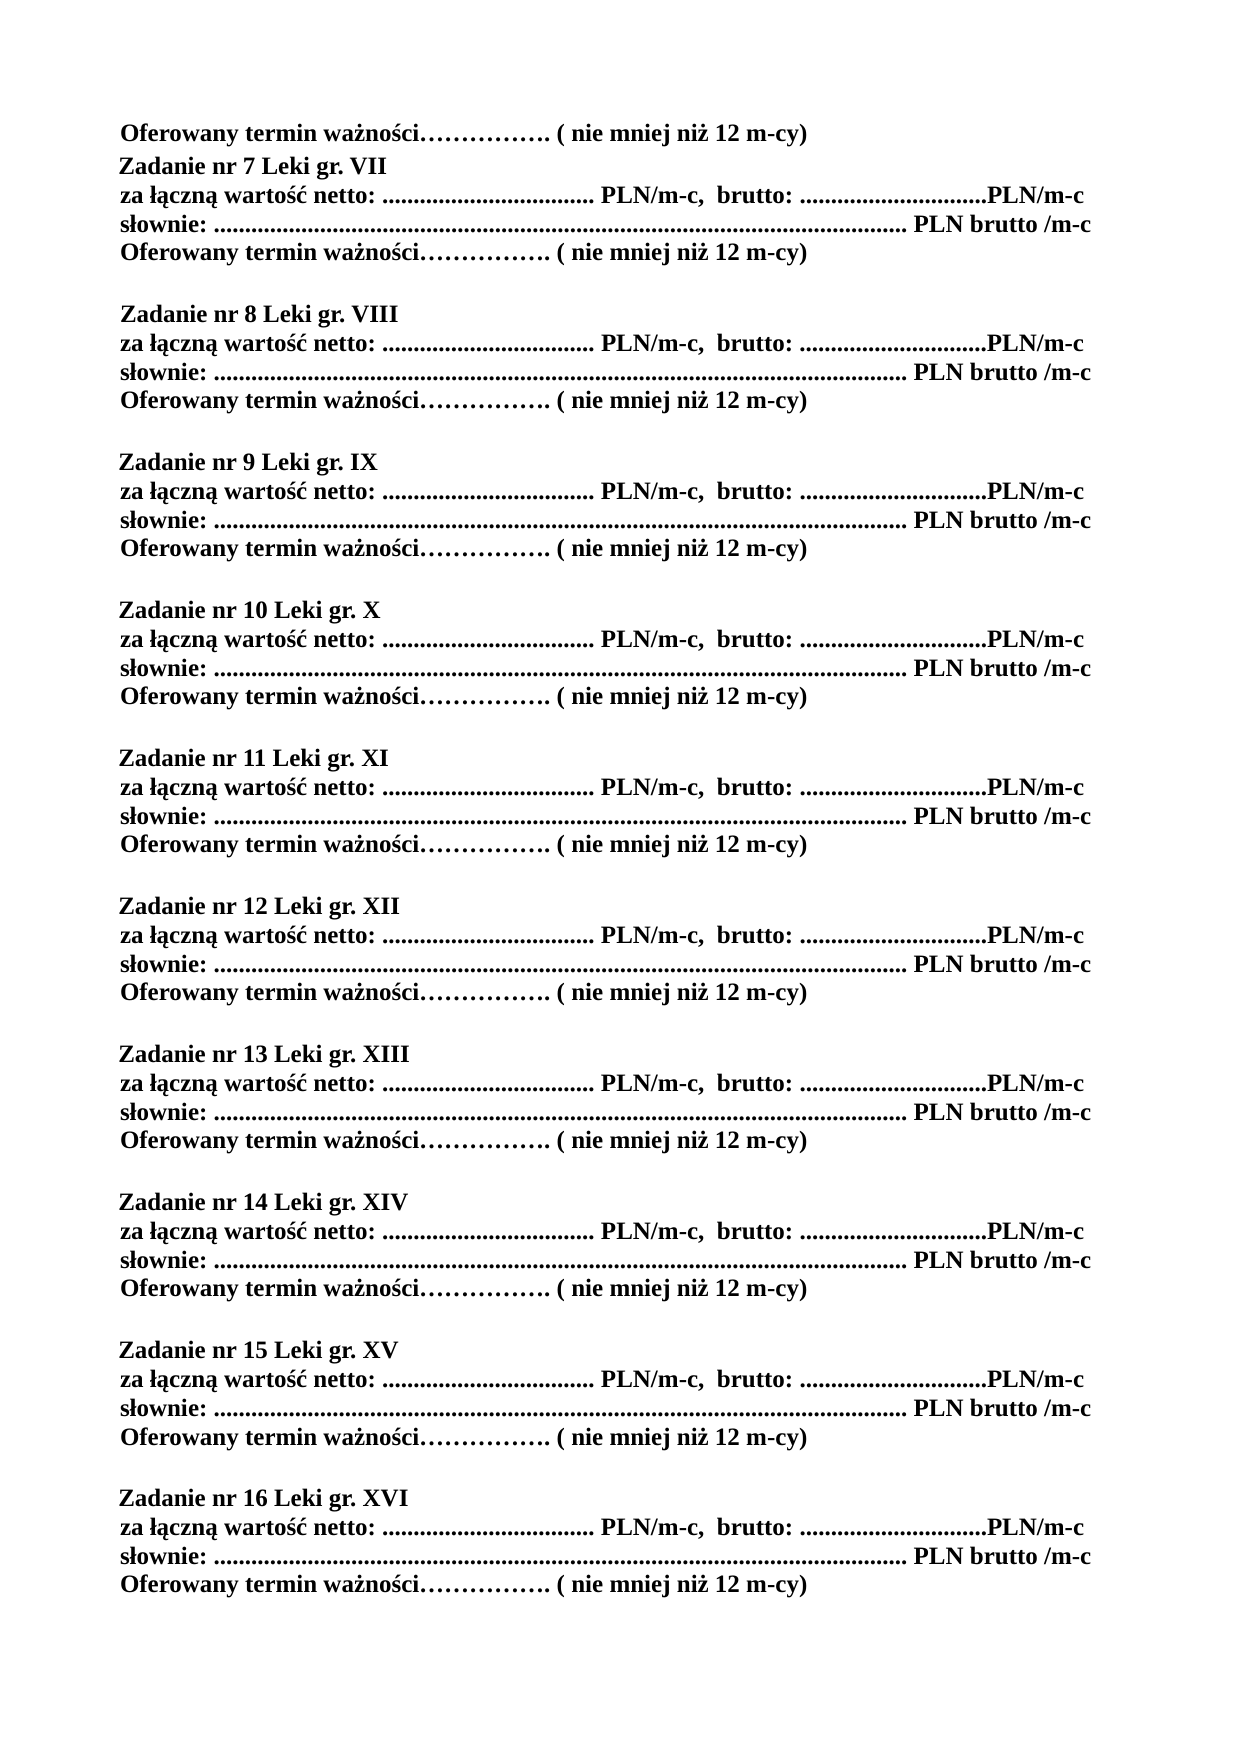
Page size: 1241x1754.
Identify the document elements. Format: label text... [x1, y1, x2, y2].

text słownie: ............................................................................................................... PLN brutto /m-c [120, 357, 1122, 385]
list za łączną wartość netto: .................................. PLN/m-c, brutto: ..............................PLN/m-c [120, 624, 1122, 653]
list Zadanie nr 13 Leki gr. XIII [118, 1039, 1122, 1068]
text Zadanie nr 8 Leki gr. VIII [120, 299, 1122, 328]
list Oferowany termin ważności……………. ( nie mniej niż 12 m-cy) [120, 1126, 1122, 1154]
list Oferowany termin ważności……………. ( nie mniej niż 12 m-cy) [120, 237, 1122, 266]
list słownie: ............................................................................................................... PLN brutto /m-c [120, 1393, 1122, 1422]
list słownie: ............................................................................................................... PLN brutto /m-c [120, 1541, 1122, 1569]
list słownie: ............................................................................................................... PLN brutto /m-c [120, 801, 1122, 829]
list Zadanie nr 9 Leki gr. IX [118, 447, 1122, 476]
list za łączną wartość netto: .................................. PLN/m-c, brutto: ..............................PLN/m-c [120, 920, 1122, 949]
text za łączną wartość netto: .................................. PLN/m-c, brutto: ..............................PLN/m-c [120, 328, 1122, 357]
list Oferowany termin ważności……………. ( nie mniej niż 12 m-cy) [120, 829, 1122, 858]
list Oferowany termin ważności……………. ( nie mniej niż 12 m-cy) [120, 1273, 1122, 1302]
list za łączną wartość netto: .................................. PLN/m-c, brutto: ..............................PLN/m-c [120, 772, 1122, 801]
list słownie: ............................................................................................................... PLN brutto /m-c [120, 949, 1122, 977]
list słownie: ............................................................................................................... PLN brutto /m-c [120, 209, 1122, 237]
list za łączną wartość netto: .................................. PLN/m-c, brutto: ..............................PLN/m-c [120, 180, 1122, 209]
list Zadanie nr 7 Leki gr. VII [118, 151, 1122, 180]
list za łączną wartość netto: .................................. PLN/m-c, brutto: ..............................PLN/m-c [120, 1068, 1122, 1097]
list za łączną wartość netto: .................................. PLN/m-c, brutto: ..............................PLN/m-c [120, 1512, 1122, 1541]
list słownie: ............................................................................................................... PLN brutto /m-c [120, 505, 1122, 533]
list Zadanie nr 15 Leki gr. XV [118, 1335, 1122, 1364]
list Oferowany termin ważności……………. ( nie mniej niż 12 m-cy) [120, 1422, 1122, 1450]
list Zadanie nr 14 Leki gr. XIV [118, 1187, 1122, 1216]
list Zadanie nr 11 Leki gr. XI [118, 743, 1122, 772]
list słownie: ............................................................................................................... PLN brutto /m-c [120, 653, 1122, 681]
list za łączną wartość netto: .................................. PLN/m-c, brutto: ..............................PLN/m-c [120, 476, 1122, 505]
list za łączną wartość netto: .................................. PLN/m-c, brutto: ..............................PLN/m-c [120, 1216, 1122, 1245]
list za łączną wartość netto: .................................. PLN/m-c, brutto: ..............................PLN/m-c [120, 1364, 1122, 1393]
list słownie: ............................................................................................................... PLN brutto /m-c [120, 1245, 1122, 1273]
list Oferowany termin ważności……………. ( nie mniej niż 12 m-cy) [120, 118, 1122, 147]
list Oferowany termin ważności……………. ( nie mniej niż 12 m-cy) [120, 385, 1122, 414]
list Oferowany termin ważności……………. ( nie mniej niż 12 m-cy) [120, 533, 1122, 562]
list Zadanie nr 10 Leki gr. X [118, 595, 1122, 624]
list słownie: ............................................................................................................... PLN brutto /m-c [120, 1097, 1122, 1126]
list Zadanie nr 16 Leki gr. XVI [118, 1483, 1122, 1512]
list Oferowany termin ważności……………. ( nie mniej niż 12 m-cy) [120, 977, 1122, 1006]
list Oferowany termin ważności……………. ( nie mniej niż 12 m-cy) [120, 681, 1122, 710]
list Zadanie nr 12 Leki gr. XII [118, 891, 1122, 920]
list Oferowany termin ważności……………. ( nie mniej niż 12 m-cy) [120, 1569, 1122, 1598]
